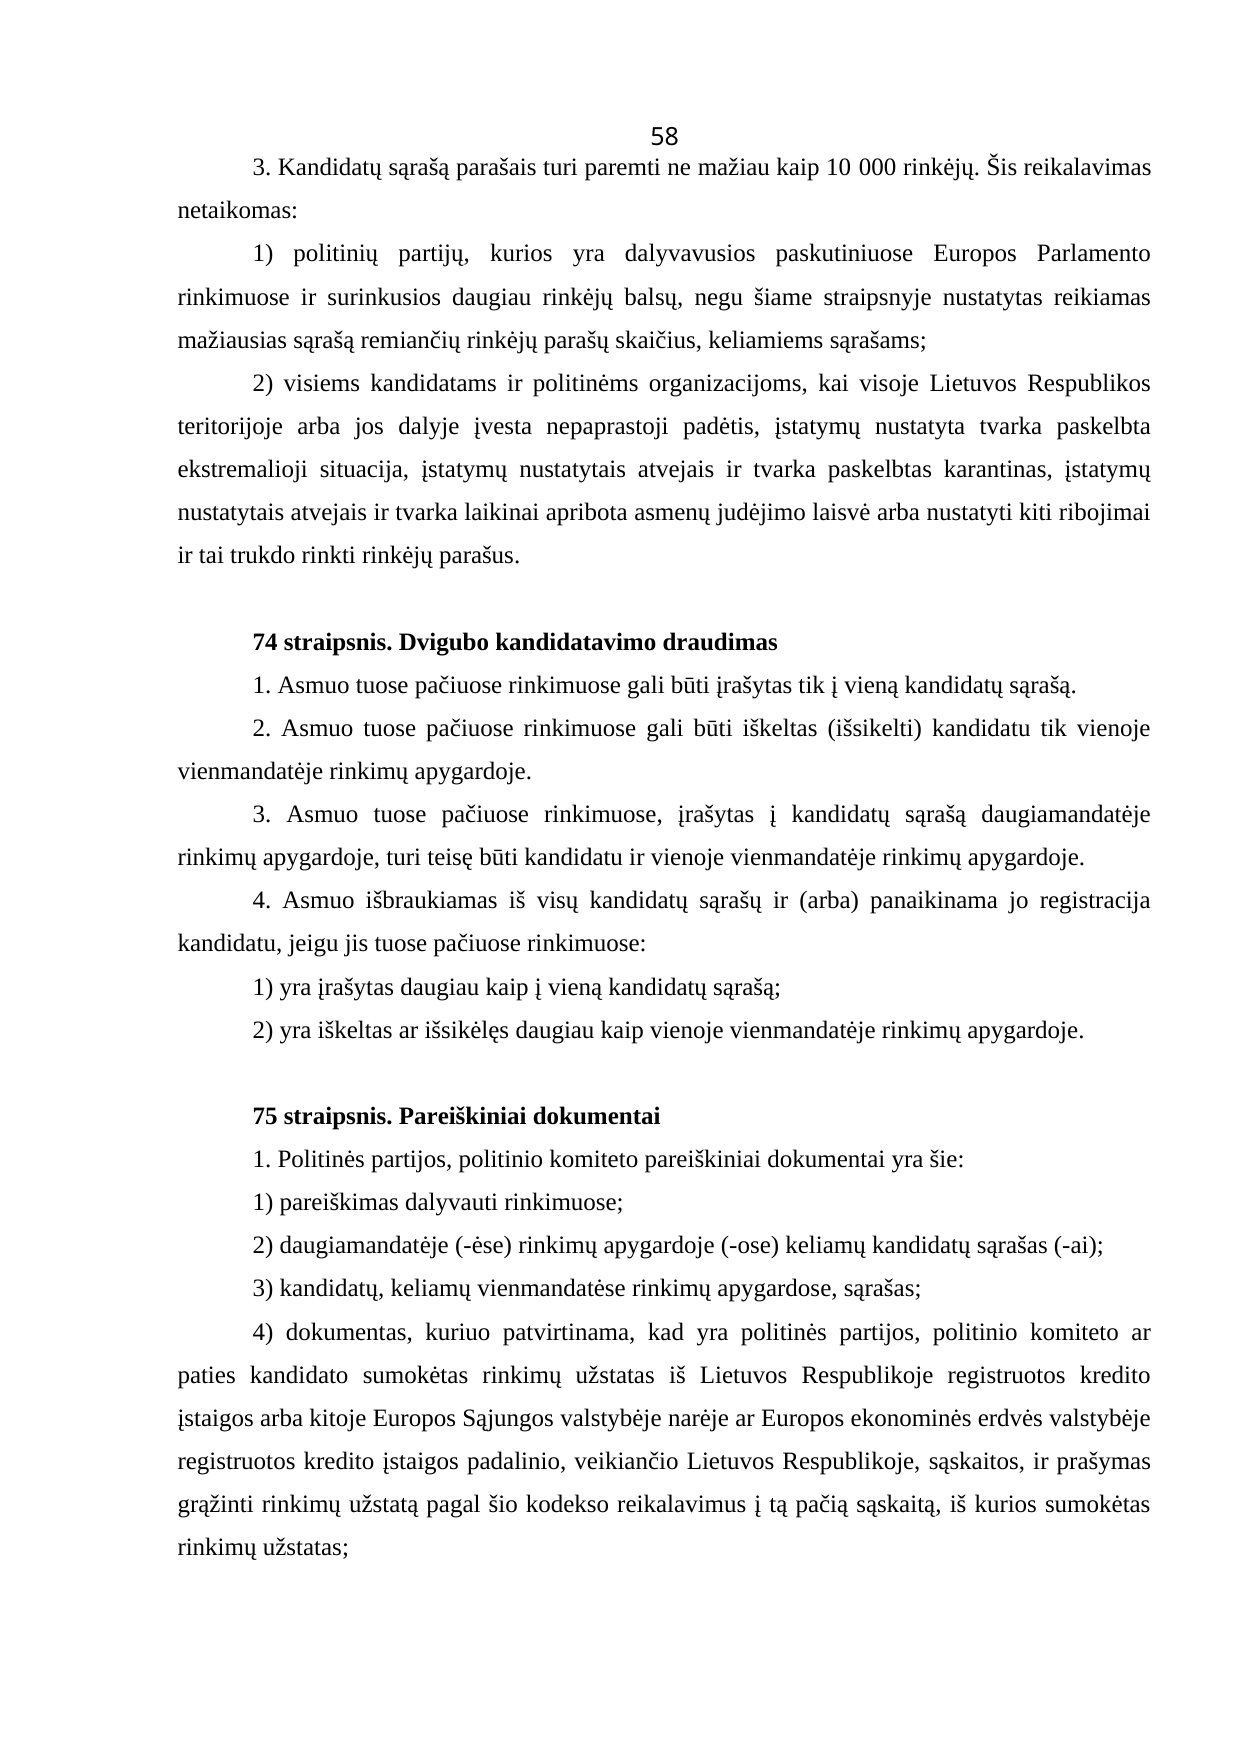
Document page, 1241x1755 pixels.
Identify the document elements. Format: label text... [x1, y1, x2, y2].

text 74 straipsnis. Dvigubo kandidatavimo draudimas [177, 627, 1152, 655]
text 2) visiems kandidatams ir politinėms organizacijoms, kai visoje Lietuvos Respublikos teritorijoje arba jos dalyje įvesta nepaprastoji padėtis, įstatymų nustatyta tvarka paskelbta ekstremalioji situacija, įstatymų nustatytais atvejais ir tvarka paskelbtas karantinas, įstatymų nustatytais atvejais ir tvarka laikinai apribota asmenų judėjimo laisvė arba nustatyti kiti ribojimai ir tai trukdo rinkti rinkėjų parašus. [177, 368, 1152, 569]
text 1) yra įrašytas daugiau kaip į vieną kandidatų sąrašą; [177, 972, 1152, 1000]
text 3) kandidatų, keliamų vienmandatėse rinkimų apygardose, sąrašas; [177, 1273, 1152, 1302]
text 1. Politinės partijos, politinio komiteto pareiškiniai dokumentai yra šie: [177, 1144, 1152, 1173]
text 2. Asmuo tuose pačiuose rinkimuose gali būti iškeltas (išsikelti) kandidatu tik vienoje vienmandatėje rinkimų apygardoje. [177, 713, 1152, 785]
text 3. Kandidatų sąrašą parašais turi paremti ne mažiau kaip 10 000 rinkėjų. Šis reikalavimas netaikomas: [177, 152, 1152, 224]
text 1. Asmuo tuose pačiuose rinkimuose gali būti įrašytas tik į vieną kandidatų sąrašą. [177, 670, 1152, 698]
text 1) politinių partijų, kurios yra dalyvavusios paskutiniuose Europos Parlamento rinkimuose ir surinkusios daugiau rinkėjų balsų, negu šiame straipsnyje nustatytas reikiamas mažiausias sąrašą remiančių rinkėjų parašų skaičius, keliamiems sąrašams; [177, 238, 1152, 353]
text 2) yra iškeltas ar išsikėlęs daugiau kaip vienoje vienmandatėje rinkimų apygardoje. [177, 1015, 1152, 1043]
text 4) dokumentas, kuriuo patvirtinama, kad yra politinės partijos, politinio komiteto ar paties kandidato sumokėtas rinkimų užstatas iš Lietuvos Respublikoje registruotos kredito įstaigos arba kitoje Europos Sąjungos valstybėje narėje ar Europos ekonominės erdvės valstybėje registruotos kredito įstaigos padalinio, veikiančio Lietuvos Respublikoje, sąskaitos, ir prašymas grąžinti rinkimų užstatą pagal šio kodekso reikalavimus į tą pačią sąskaitą, iš kurios sumokėtas rinkimų užstatas; [177, 1317, 1152, 1561]
text 4. Asmuo išbraukiamas iš visų kandidatų sąrašų ir (arba) panaikinama jo registracija kandidatu, jeigu jis tuose pačiuose rinkimuose: [177, 885, 1152, 957]
text 2) daugiamandatėje (-ėse) rinkimų apygardoje (-ose) keliamų kandidatų sąrašas (-ai); [177, 1230, 1152, 1259]
text 1) pareiškimas dalyvauti rinkimuose; [177, 1187, 1152, 1216]
text 75 straipsnis. Pareiškiniai dokumentai [177, 1101, 1152, 1130]
text 3. Asmuo tuose pačiuose rinkimuose, įrašytas į kandidatų sąrašą daugiamandatėje rinkimų apygardoje, turi teisę būti kandidatu ir vienoje vienmandatėje rinkimų apygardoje. [177, 799, 1152, 871]
